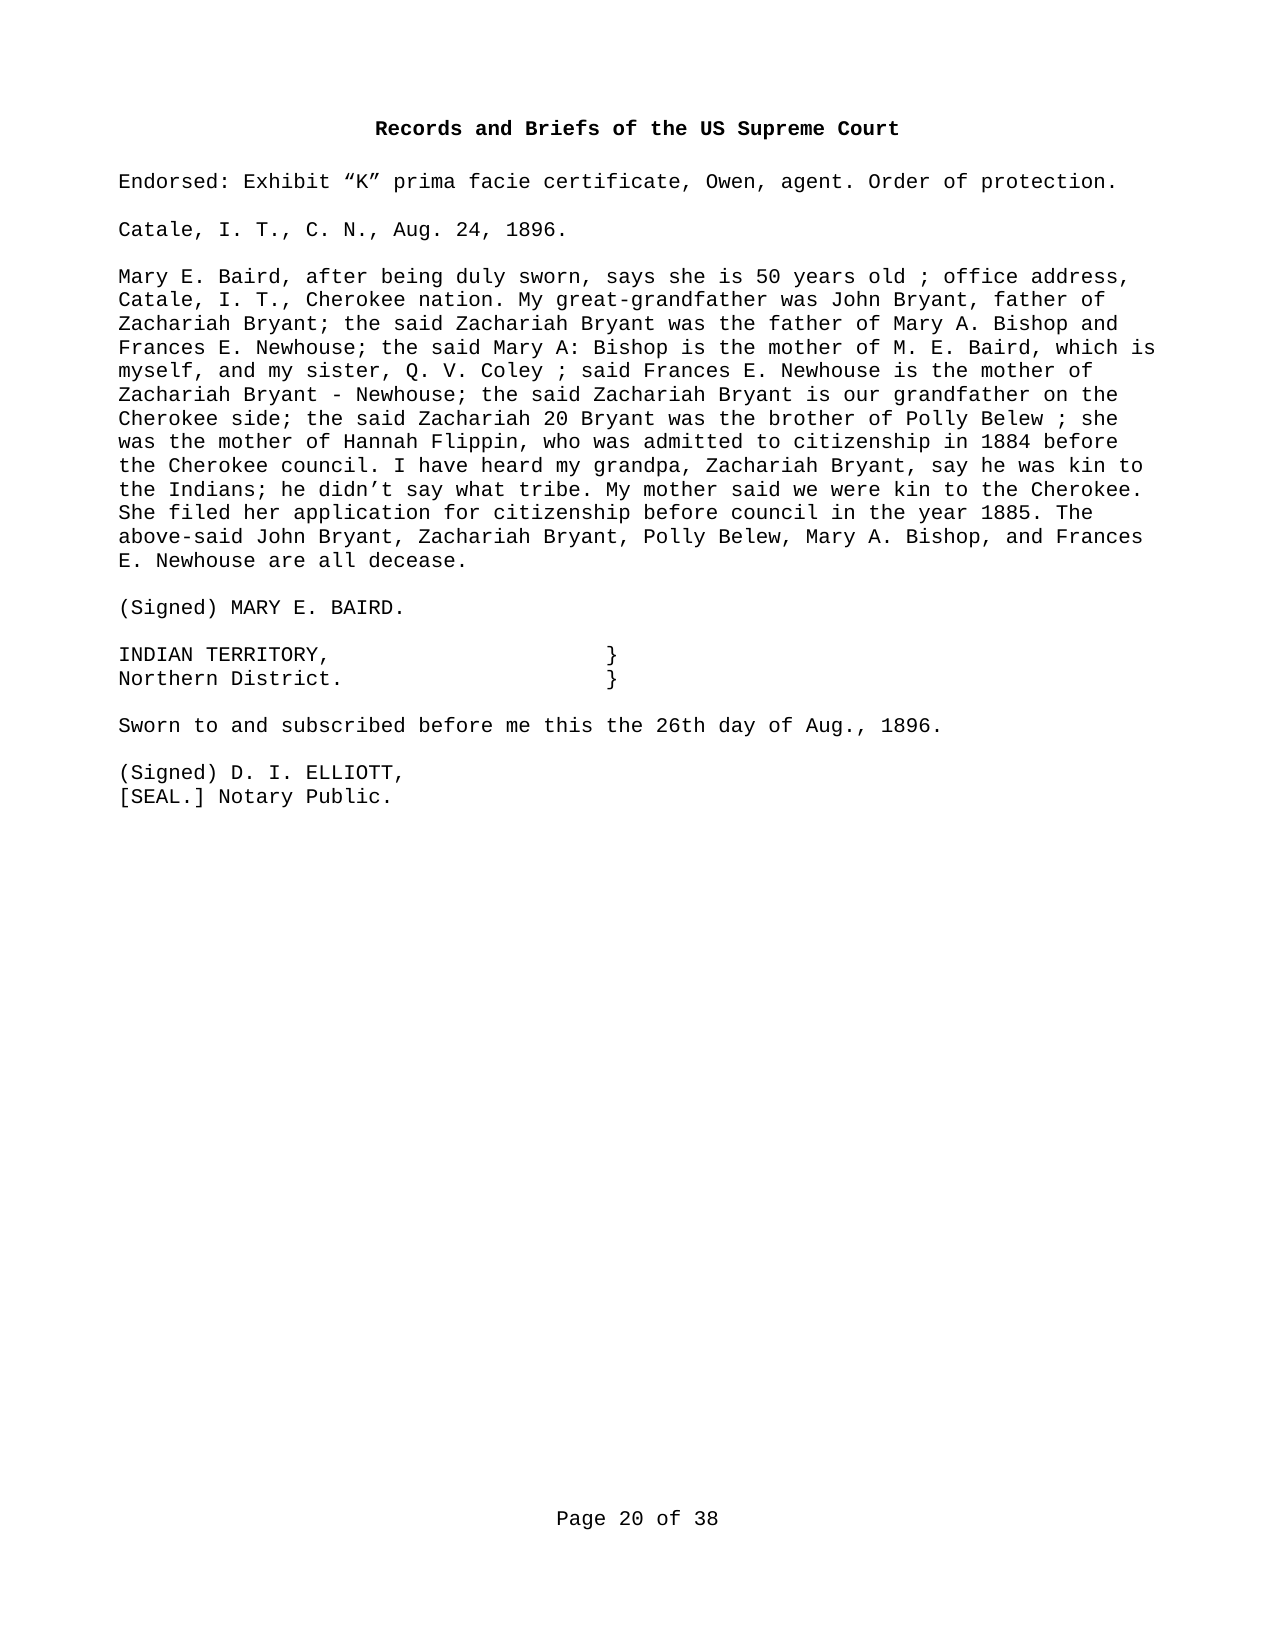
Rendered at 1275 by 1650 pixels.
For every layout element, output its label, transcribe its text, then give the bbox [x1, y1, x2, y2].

text Mary E. Baird, after being duly sworn, says she is 50 years old ; office address, Catale, I. T., Cherokee nation. My great-grandfather was John Bryant, father of Zachariah Bryant; the said Zachariah Bryant was the father of Mary A. Bishop and Frances E. Newhouse; the said Mary A: Bishop is the mother of M. E. Baird, which is myself, and my sister, Q. V. Coley ; said Frances E. Newhouse is the mother of Zachariah Bryant - Newhouse; the said Zachariah Bryant is our grandfather on the Cherokee side; the said Zachariah 20 Bryant was the brother of Polly Belew ; she was the mother of Hannah Flippin, who was admitted to citizenship in 1884 before the Cherokee council. I have heard my grandpa, Zachariah Bryant, say he was kin to the Indians; he didn’t say what tribe. My mother said we were kin to the Cherokee. She filed her application for citizenship before council in the year 1885. The above-said John Bryant, Zachariah Bryant, Polly Belew, Mary A. Bishop, and Frances E. Newhouse are all decease. [118, 266, 1157, 573]
text [SEAL.] Notary Public. [118, 786, 1157, 810]
text Endorsed: Exhibit “K” prima facie certificate, Owen, agent. Order of protection. [118, 171, 1157, 195]
text Northern District. } [118, 668, 1157, 691]
text (Signed) MARY E. BAIRD. [118, 597, 1157, 621]
text INDIAN TERRITORY, } [118, 644, 1157, 668]
text Sworn to and subscribed before me this the 26th day of Aug., 1896. [118, 715, 1157, 739]
text (Signed) D. I. ELLIOTT, [118, 762, 1157, 786]
text Catale, I. T., C. N., Aug. 24, 1896. [118, 218, 1157, 242]
